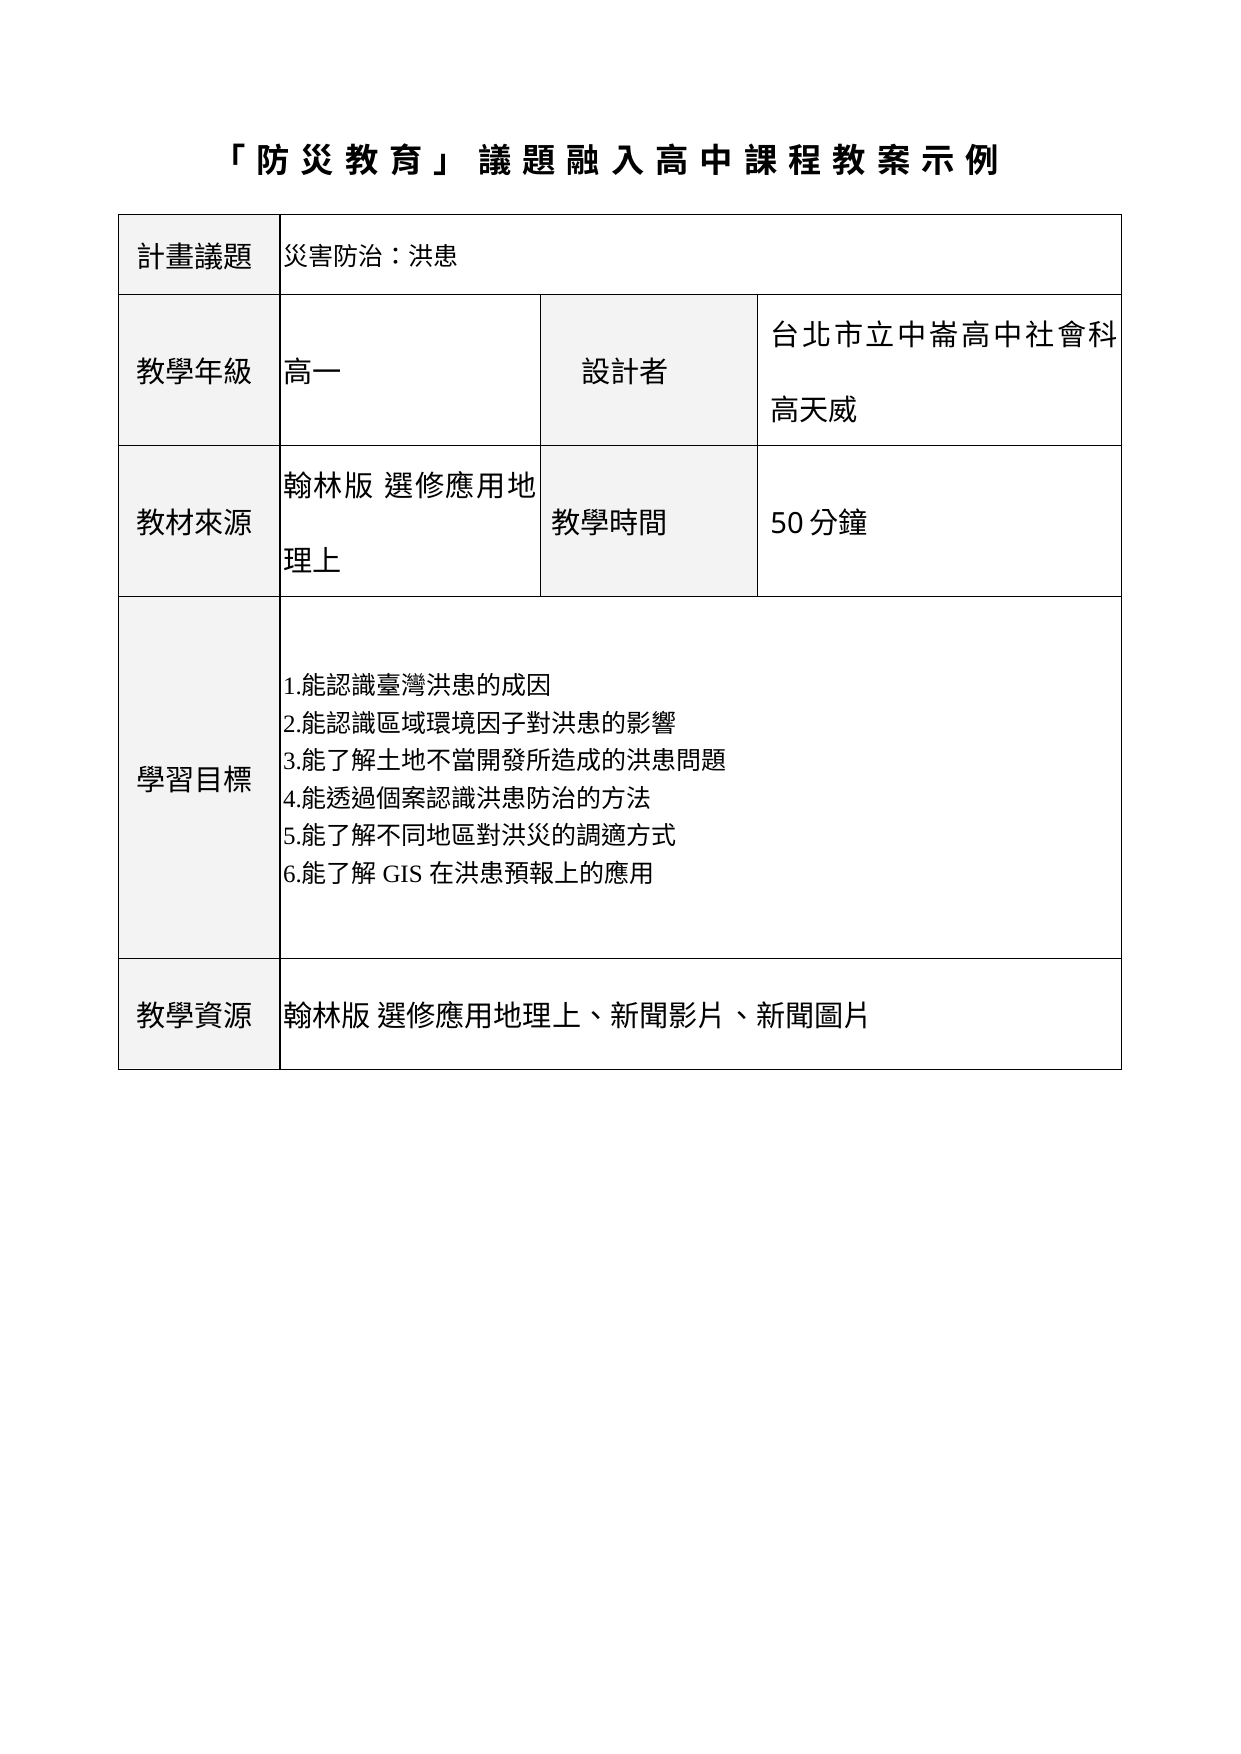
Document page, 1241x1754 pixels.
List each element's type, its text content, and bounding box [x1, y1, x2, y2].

table_cell 50分鐘 [758, 446, 1121, 596]
table_cell 設計者 [541, 295, 757, 445]
table_cell 教學時間 [541, 446, 757, 596]
table_cell 教學資源 [119, 959, 279, 1068]
text 「防災教育」議題融入高中課程教案示例 [212, 120, 1018, 195]
table_header 計畫議題 [119, 215, 279, 294]
table_cell 高一 [281, 295, 540, 445]
table_cell 翰林版 選修應用地理上 [281, 446, 540, 596]
table_cell 翰林版 選修應用地理上、新聞影片、新聞圖片 [281, 959, 1121, 1068]
table_cell 台北市立中崙高中社會科 高天威 [758, 295, 1121, 445]
table_header 災害防治：洪患 [281, 215, 1121, 294]
table_cell 教材來源 [119, 446, 279, 596]
table_cell 1.能認識臺灣洪患的成因 2.能認識區域環境因子對洪患的影響 3.能了解土地不當開發所造成的洪患問題 4.能透過個案認識洪患防治的方法 5.能了解不同地區對洪災的調適方式 6.能了解 GIS 在洪患預報上的應用 [281, 597, 1121, 958]
table_cell 學習目標 [119, 597, 279, 958]
table_cell 教學年級 [119, 295, 279, 445]
